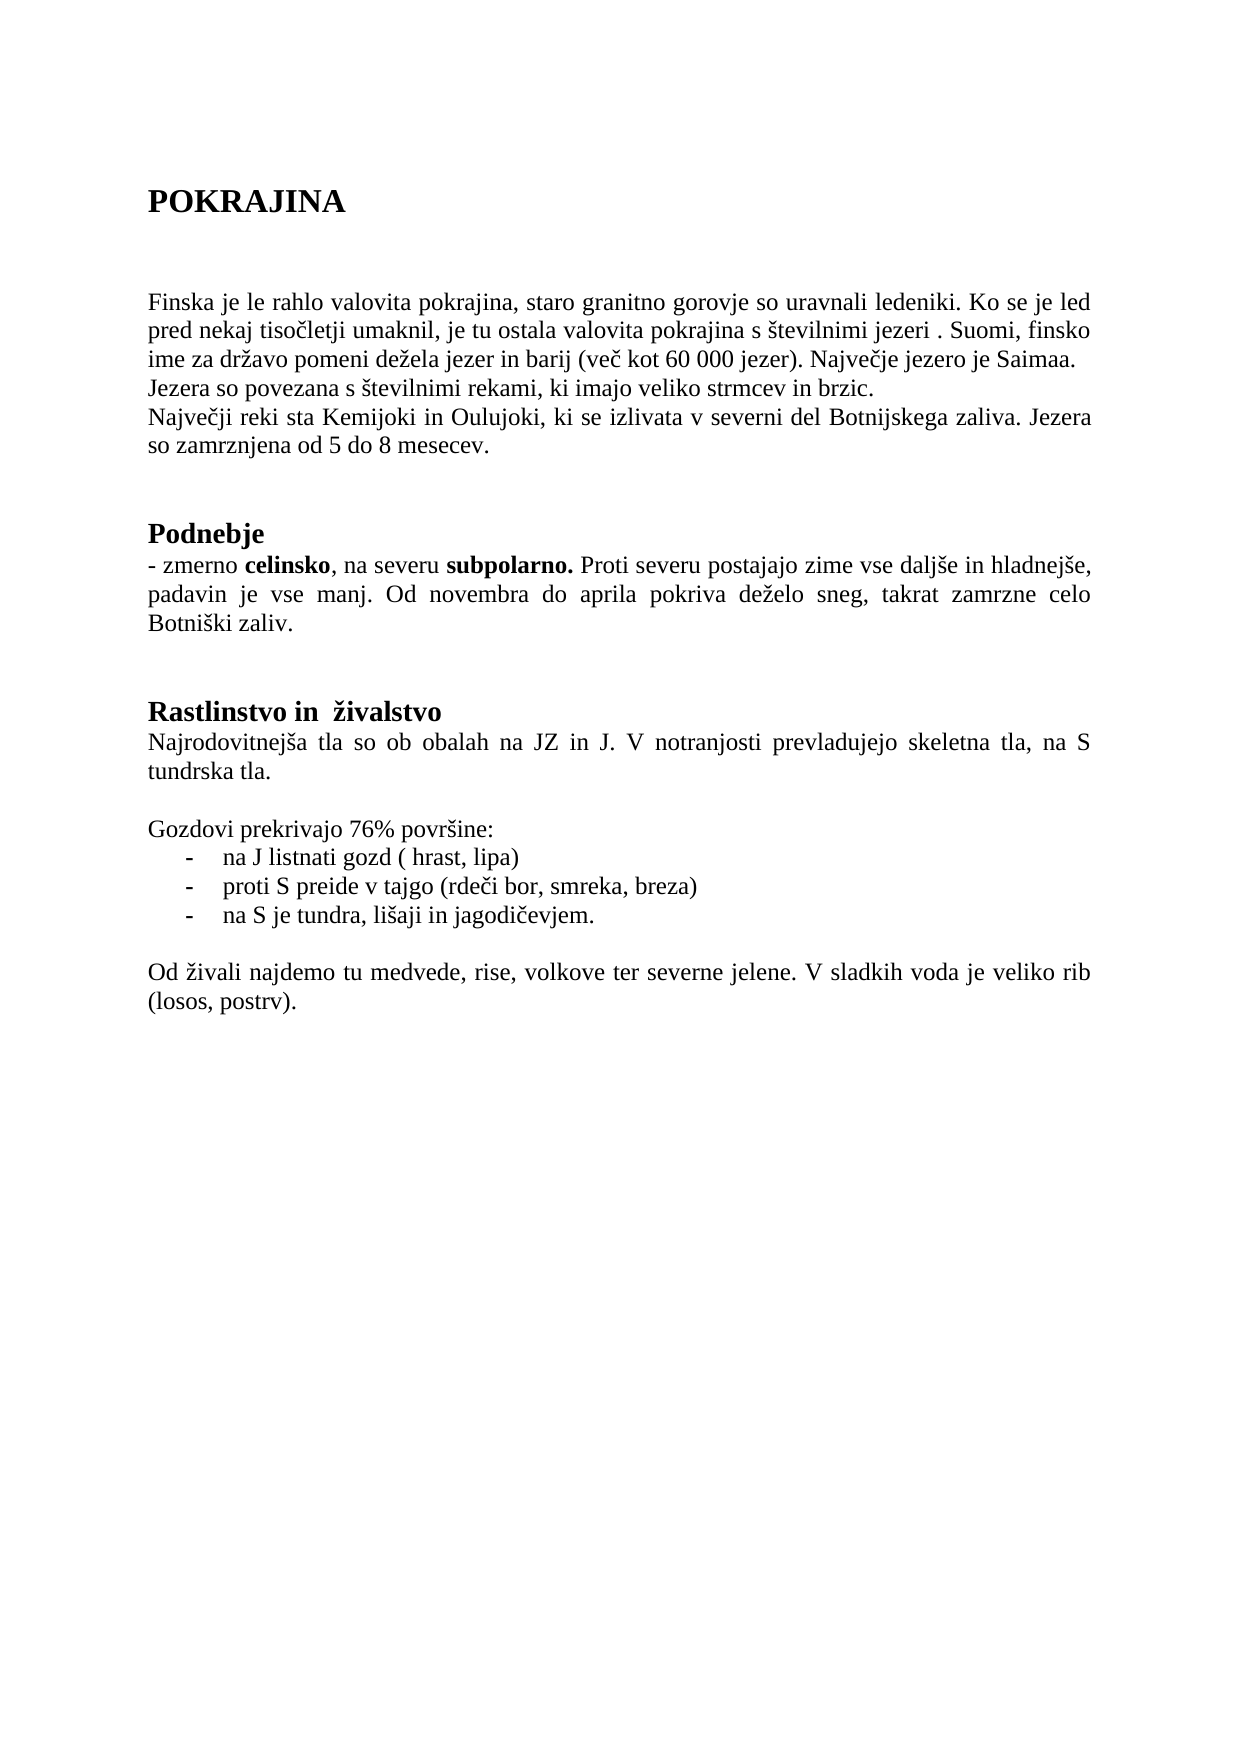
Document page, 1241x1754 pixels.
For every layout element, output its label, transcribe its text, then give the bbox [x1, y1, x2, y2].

text Jezera so povezana s številnimi rekami, ki imajo veliko strmcev in brzic. [148, 373, 1093, 402]
text Od živali najdemo tu medvede, rise, volkove ter severne jelene. V sladkih voda je veliko rib (losos, postrv). [148, 957, 1093, 1015]
text Podnebje [148, 517, 1093, 550]
text Gozdovi prekrivajo 76% površine: [148, 814, 1093, 842]
text Največji reki sta Kemijoki in Oulujoki, ki se izlivata v severni del Botnijskega zaliva. Jezera so zamrznjena od 5 do 8 mesecev. [148, 402, 1093, 459]
text Najrodovitnejša tla so ob obalah na JZ in J. V notranjosti prevladujejo skeletna tla, na S tundrska tla. [148, 727, 1093, 785]
text POKRAJINA [148, 181, 1093, 219]
text Finska je le rahlo valovita pokrajina, staro granitno gorovje so uravnali ledeniki. Ko se je led pred nekaj tisočletji umaknil, je tu ostala valovita pokrajina s številnimi jezeri . Suomi, finsko ime za državo pomeni dežela jezer in barij (več kot 60 000 jezer). Največje jezero je Saimaa. [148, 287, 1093, 373]
list proti S preide v tajgo (rdeči bor, smreka, breza) [185, 871, 1093, 900]
list na S je tundra, lišaji in jagodičevjem. [185, 900, 1093, 929]
text - zmerno celinsko, na severu subpolarno. Proti severu postajajo zime vse daljše in hladnejše, padavin je vse manj. Od novembra do aprila pokriva deželo sneg, takrat zamrzne celo Botniški zaliv. [148, 550, 1093, 636]
text Rastlinstvo in živalstvo [148, 694, 1093, 727]
list na J listnati gozd ( hrast, lipa) [185, 842, 1093, 871]
